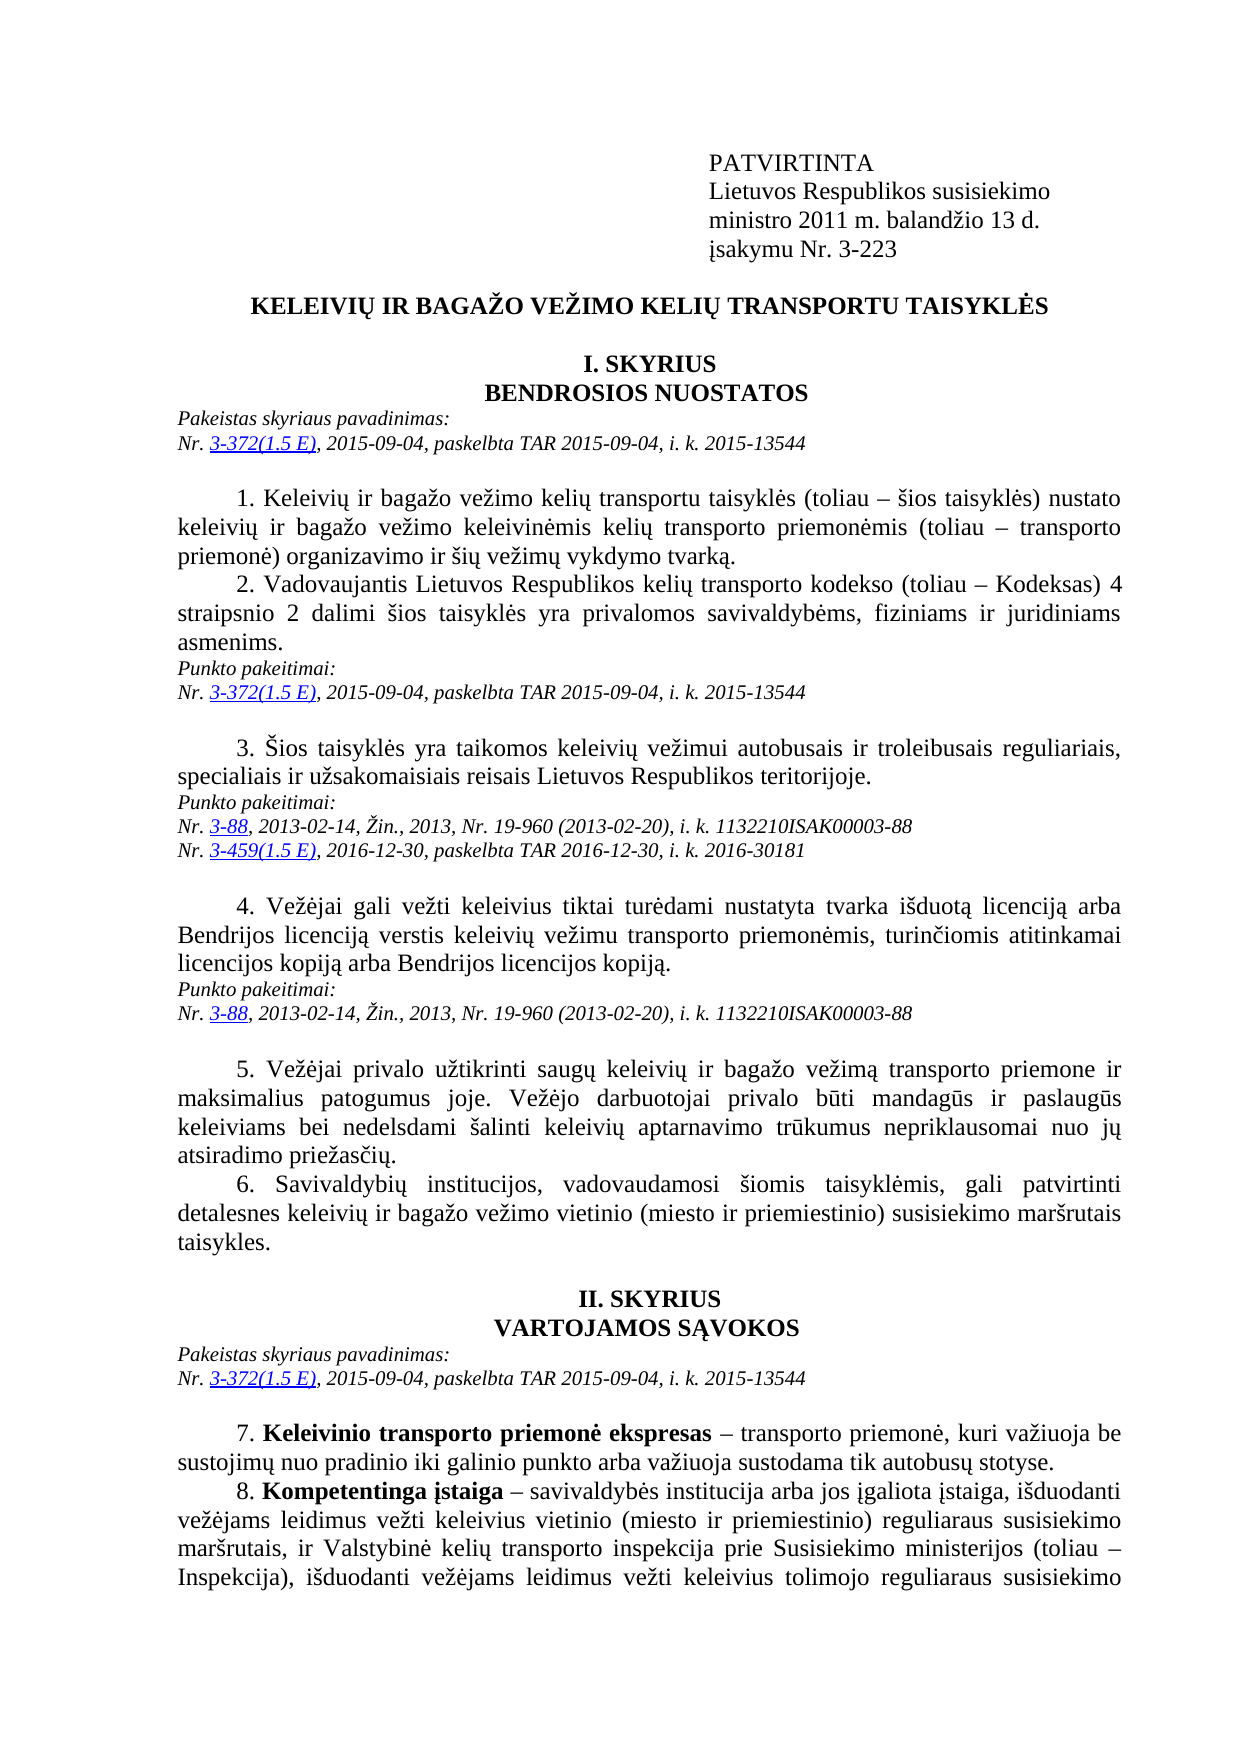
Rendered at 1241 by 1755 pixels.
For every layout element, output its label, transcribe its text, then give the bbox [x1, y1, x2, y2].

text Nr. 3-372(1.5 E), 2015-09-04, paskelbta TAR 2015-09-04, i. k. 2015-13544 [177, 680, 1122, 704]
text PATVIRTINTA [709, 148, 1122, 176]
text 6. Savivaldybių institucijos, vadovaudamosi šiomis taisyklėmis, gali patvirtinti detalesnes keleivių ir bagažo vežimo vietinio (miesto ir priemiestinio) susisiekimo maršrutais taisykles. [177, 1169, 1122, 1255]
text Nr. 3-88, 2013-02-14, Žin., 2013, Nr. 19-960 (2013-02-20), i. k. 1132210ISAK00003-88 [177, 1001, 1122, 1025]
text 3. Šios taisyklės yra taikomos keleivių vežimui autobusais ir troleibusais reguliariais, specialiais ir užsakomaisiais reisais Lietuvos Respublikos teritorijoje. [177, 733, 1122, 790]
text 2. Vadovaujantis Lietuvos Respublikos kelių transporto kodekso (toliau – Kodeksas) 4 straipsnio 2 dalimi šios taisyklės yra privalomos savivaldybėms, fiziniams ir juridiniams asmenims. [177, 569, 1122, 656]
text 5. Vežėjai privalo užtikrinti saugų keleivių ir bagažo vežimą transporto priemone ir maksimalius patogumus joje. Vežėjo darbuotojai privalo būti mandagūs ir paslaugūs keleiviams bei nedelsdami šalinti keleivių aptarnavimo trūkumus nepriklausomai nuo jų atsiradimo priežasčių. [177, 1054, 1122, 1169]
text II. skyrius [177, 1284, 1122, 1313]
text Pakeistas skyriaus pavadinimas: [177, 1342, 1122, 1366]
text Punkto pakeitimai: [177, 656, 1122, 680]
text 7. Keleivinio transporto priemonė ekspresas – transporto priemonė, kuri važiuoja be sustojimų nuo pradinio iki galinio punkto arba važiuoja sustodama tik autobusų stotyse. [177, 1418, 1122, 1476]
text I. skyrius [177, 349, 1122, 378]
text ministro 2011 m. balandžio 13 d. [177, 205, 1122, 234]
text 8. Kompetentinga įstaiga – savivaldybės institucija arba jos įgaliota įstaiga, išduodanti vežėjams leidimus vežti keleivius vietinio (miesto ir priemiestinio) reguliaraus susisiekimo maršrutais, ir Valstybinė kelių transporto inspekcija prie Susisiekimo ministerijos (toliau – Inspekcija), išduodanti vežėjams leidimus vežti keleivius tolimojo reguliaraus susisiekimo [177, 1476, 1122, 1591]
text Punkto pakeitimai: [177, 790, 1122, 814]
text 1. Keleivių ir bagažo vežimo kelių transportu taisyklės (toliau – šios taisyklės) nustato keleivių ir bagažo vežimo keleivinėmis kelių transporto priemonėmis (toliau – transporto priemonė) organizavimo ir šių vežimų vykdymo tvarką. [177, 483, 1122, 569]
text įsakymu Nr. 3-223 [177, 234, 1122, 263]
text KELEIVIŲ IR BAGAŽO VEŽIMO KELIŲ TRANSPORTU TAISYKLĖS [177, 291, 1122, 320]
text Nr. 3-88, 2013-02-14, Žin., 2013, Nr. 19-960 (2013-02-20), i. k. 1132210ISAK00003-88 [177, 814, 1122, 838]
text BENDROSIOS NUOSTATOS [177, 378, 1122, 406]
text VARTOJAMOS SĄVOKOS [177, 1313, 1122, 1342]
text Punkto pakeitimai: [177, 977, 1122, 1001]
text Nr. 3-459(1.5 E), 2016-12-30, paskelbta TAR 2016-12-30, i. k. 2016-30181 [177, 838, 1122, 862]
text Nr. 3-372(1.5 E), 2015-09-04, paskelbta TAR 2015-09-04, i. k. 2015-13544 [177, 1366, 1122, 1390]
text Pakeistas skyriaus pavadinimas: [177, 406, 1122, 430]
text Lietuvos Respublikos susisiekimo [177, 176, 1122, 205]
text Nr. 3-372(1.5 E), 2015-09-04, paskelbta TAR 2015-09-04, i. k. 2015-13544 [177, 430, 1122, 454]
text 4. Vežėjai gali vežti keleivius tiktai turėdami nustatyta tvarka išduotą licenciją arba Bendrijos licenciją verstis keleivių vežimu transporto priemonėmis, turinčiomis atitinkamai licencijos kopiją arba Bendrijos licencijos kopiją. [177, 891, 1122, 977]
